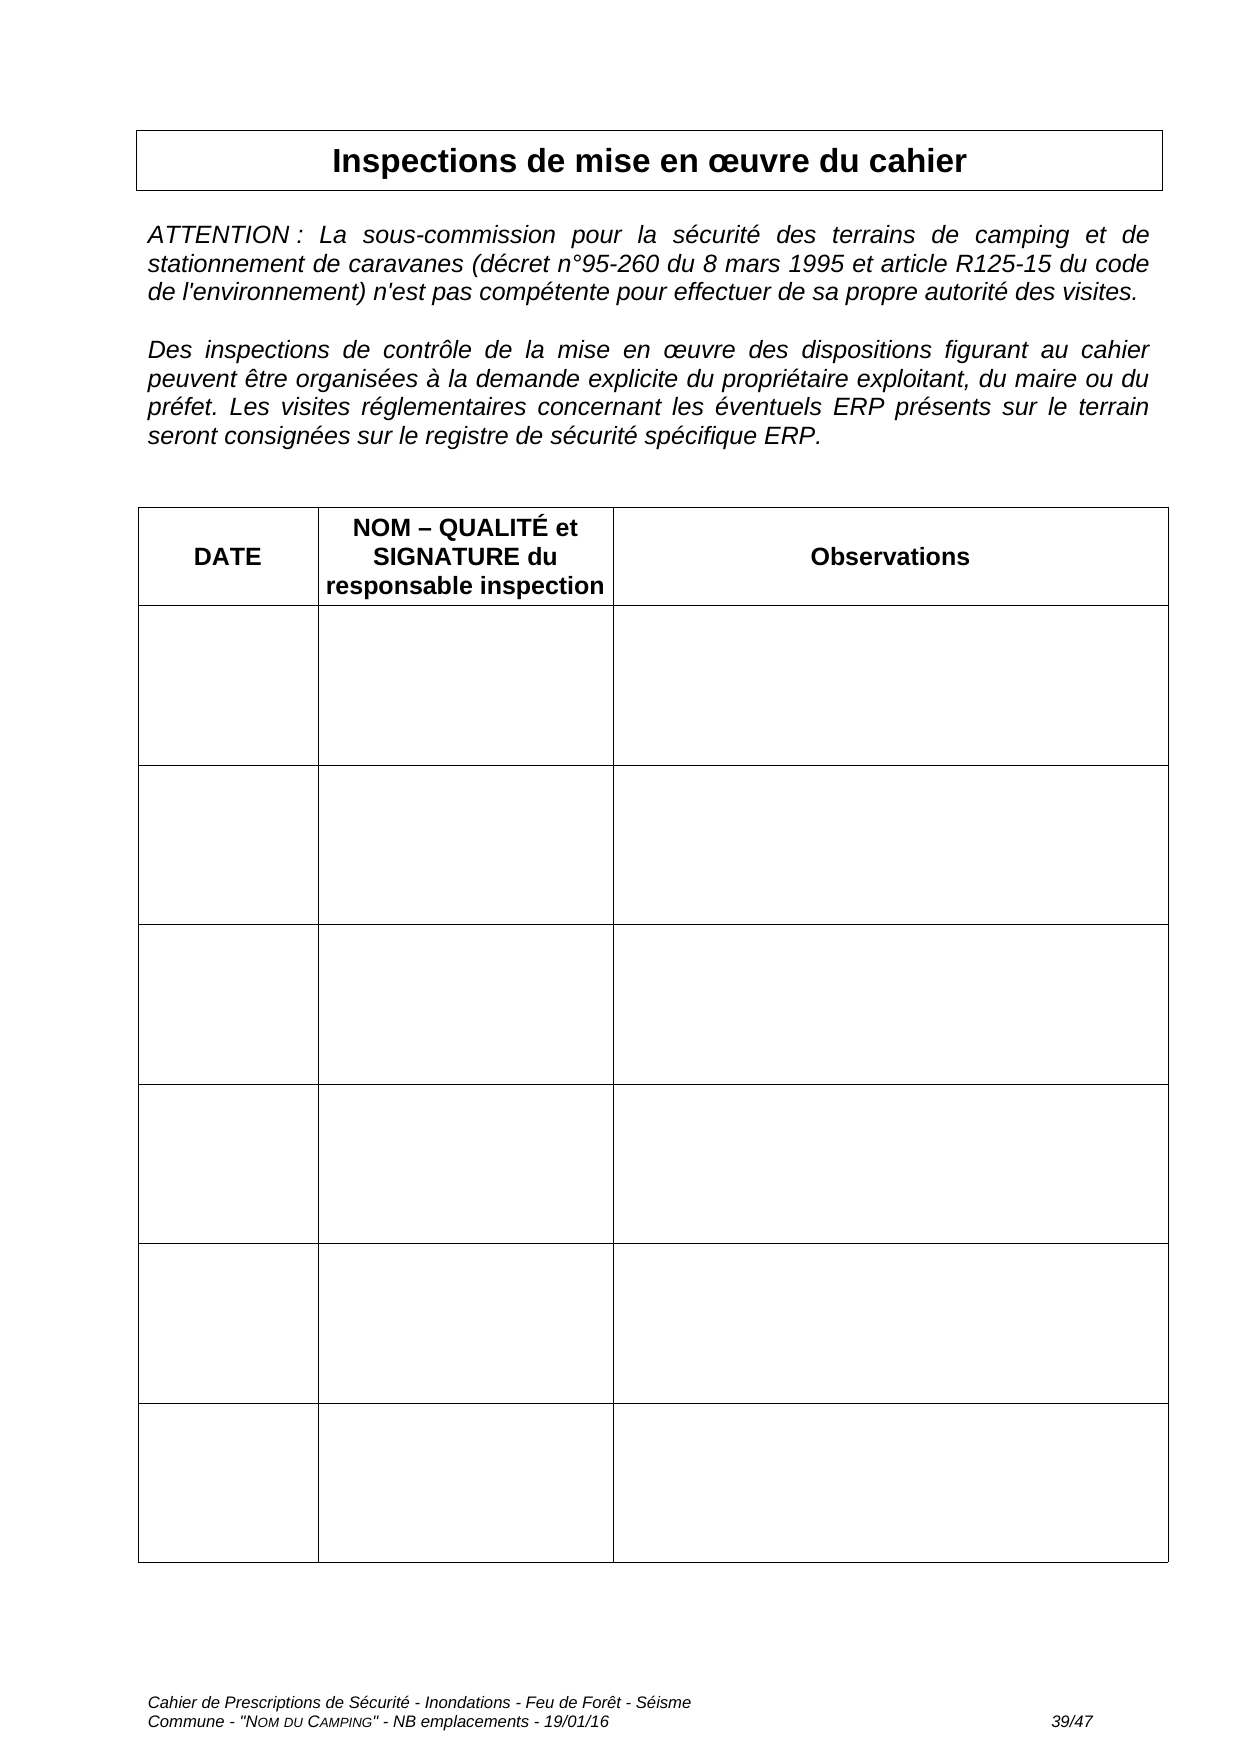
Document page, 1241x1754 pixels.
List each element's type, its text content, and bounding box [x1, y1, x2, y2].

table_cell [614, 606, 1168, 764]
table_header Nom – Qualité et signature du responsable inspection [319, 508, 613, 605]
table_cell [614, 766, 1168, 924]
table_header Date [139, 508, 318, 605]
text Des inspections de contrôle de la mise en œuvre des dispositions figurant au cahier peuvent être organisées à la demande explicite du propriétaire exploitant, du maire ou du préfet. Les visites réglementaires concernant les éventuels ERP présents sur le terrain seront consignées sur le registre de sécurité spécifique ERP. [148, 335, 1152, 450]
table_cell [319, 925, 613, 1083]
table_cell [139, 1404, 318, 1562]
table_header Observations [614, 508, 1168, 605]
table_cell [319, 1085, 613, 1243]
table_cell [139, 925, 318, 1083]
table_cell [319, 1244, 613, 1402]
table_cell [614, 1085, 1168, 1243]
table_cell [319, 1404, 613, 1562]
table_cell [139, 606, 318, 764]
table_cell [614, 1404, 1168, 1562]
table_cell [319, 606, 613, 764]
text Inspections de mise en œuvre du cahier [137, 131, 1162, 190]
table_cell [614, 1244, 1168, 1402]
table_cell [319, 766, 613, 924]
text ATTENTION : La sous-commission pour la sécurité des terrains de camping et de stationnement de caravanes (décret n°95-260 du 8 mars 1995 et article R125-15 du code de l'environnement) n'est pas compétente pour effectuer de sa propre autorité des visites. [148, 220, 1152, 306]
table_cell [139, 766, 318, 924]
table_cell [139, 1244, 318, 1402]
table_cell [614, 925, 1168, 1083]
table_cell [139, 1085, 318, 1243]
